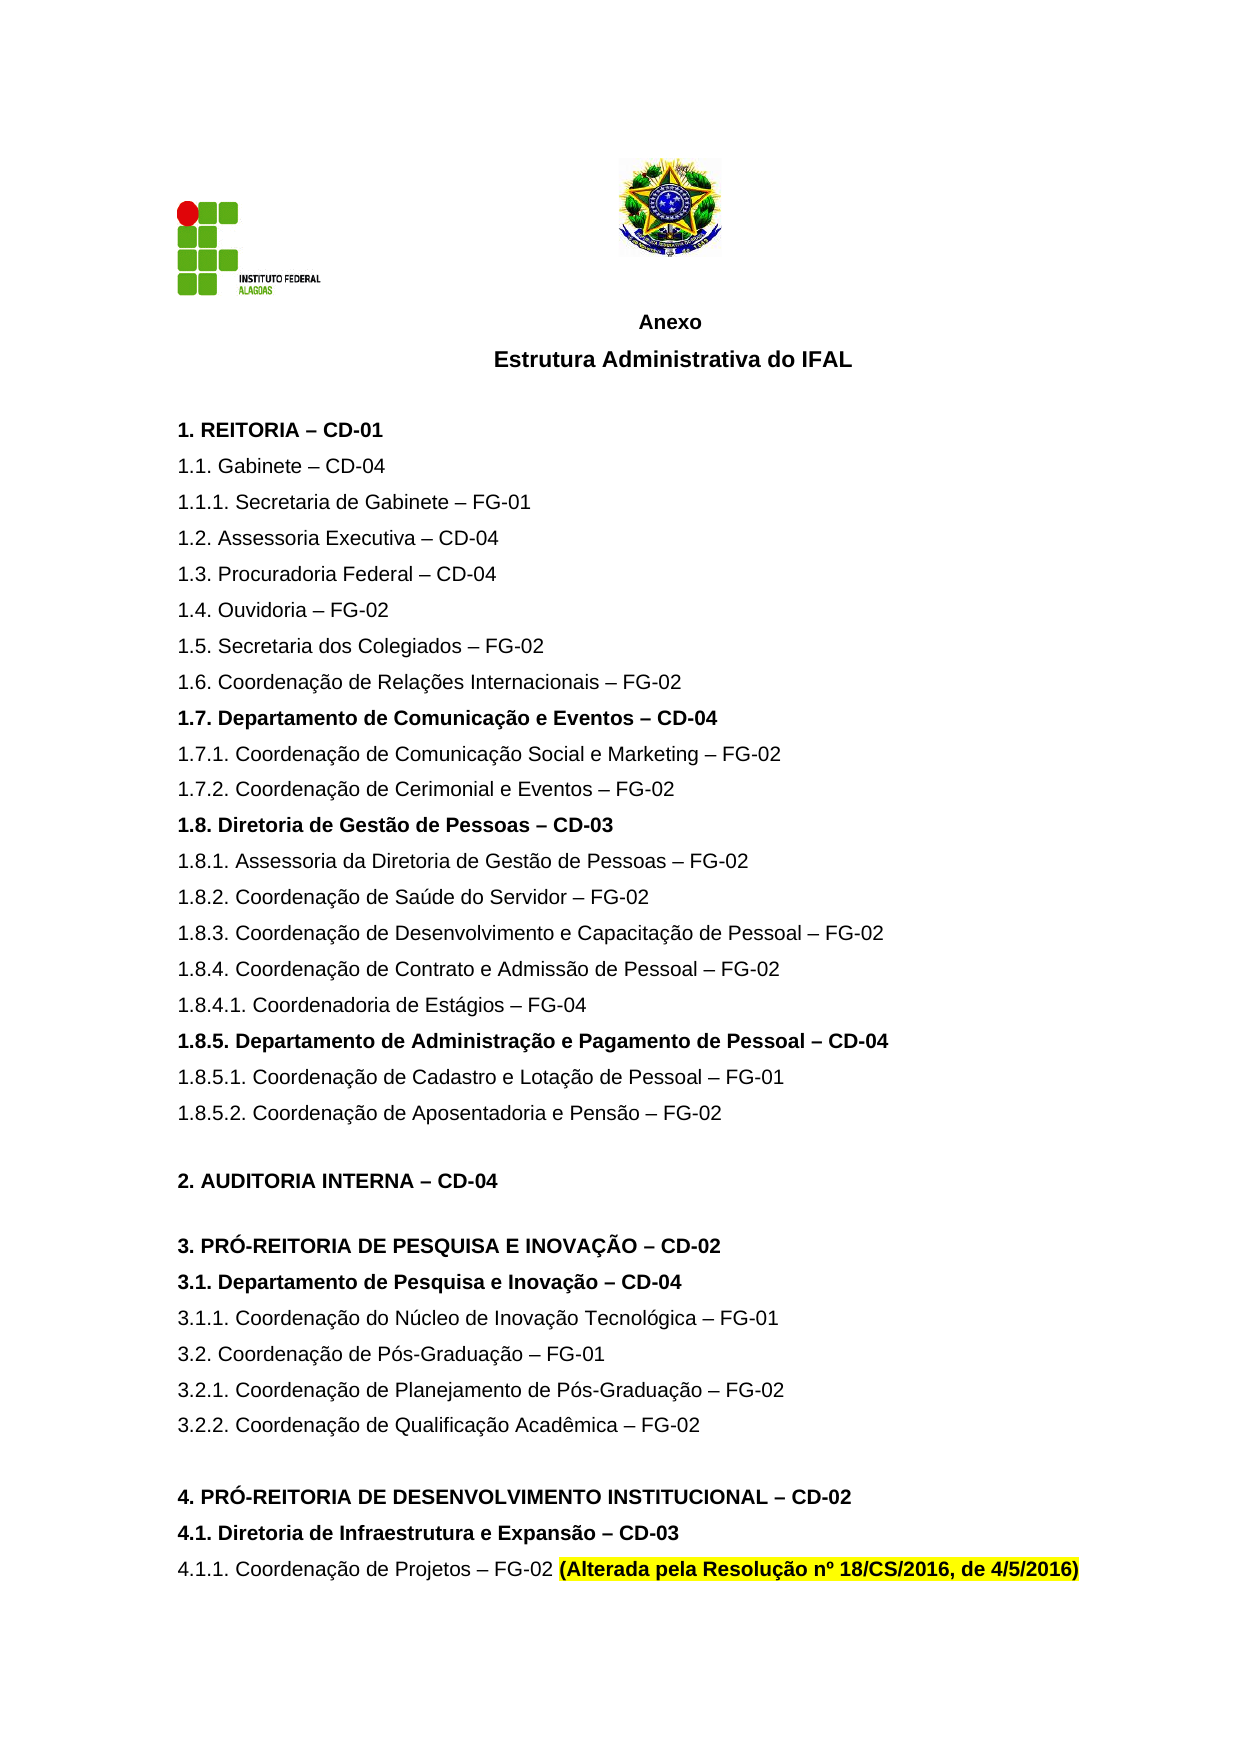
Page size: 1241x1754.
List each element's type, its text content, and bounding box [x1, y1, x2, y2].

text 1.8.4.1. Coordenadoria de Estágios – FG-04 [177, 993, 1163, 1017]
text 1.5. Secretaria dos Colegiados – FG-02 [177, 633, 1163, 657]
text 1.1. Gabinete – CD-04 [177, 454, 1163, 478]
text 1.8.5. Departamento de Administração e Pagamento de Pessoal – CD-04 [177, 1029, 1163, 1053]
text Estrutura Administrativa do IFAL [177, 346, 1163, 372]
text 4.1.1. Coordenação de Projetos – FG-02 (Alterada pela Resolução nº 18/CS/2016, de 4/5/2016) [177, 1557, 1163, 1581]
text 3.2. Coordenação de Pós-Graduação – FG-01 [177, 1341, 1163, 1365]
text Anexo [177, 279, 1163, 334]
text 4. PRÓ-REITORIA DE DESENVOLVIMENTO INSTITUCIONAL – CD-02 [177, 1485, 1163, 1509]
text 1.1.1. Secretaria de Gabinete – FG-01 [177, 490, 1163, 514]
text 1. REITORIA – CD-01 [177, 418, 1163, 442]
text 1.7.2. Coordenação de Cerimonial e Eventos – FG-02 [177, 777, 1163, 801]
text 1.8.4. Coordenação de Contrato e Admissão de Pessoal – FG-02 [177, 957, 1163, 981]
text 1.3. Procuradoria Federal – CD-04 [177, 562, 1163, 586]
text 2. AUDITORIA INTERNA – CD-04 [177, 1169, 1163, 1193]
text 1.8. Diretoria de Gestão de Pessoas – CD-03 [177, 813, 1163, 837]
text 3. PRÓ-REITORIA DE PESQUISA E INOVAÇÃO – CD-02 [177, 1234, 1163, 1258]
text 1.8.1. Assessoria da Diretoria de Gestão de Pessoas – FG-02 [177, 849, 1163, 873]
text 1.2. Assessoria Executiva – CD-04 [177, 526, 1163, 550]
text 3.2.1. Coordenação de Planejamento de Pós-Graduação – FG-02 [177, 1377, 1163, 1401]
text 1.8.5.2. Coordenação de Aposentadoria e Pensão – FG-02 [177, 1101, 1163, 1125]
text 1.8.3. Coordenação de Desenvolvimento e Capacitação de Pessoal – FG-02 [177, 921, 1163, 945]
text 4.1. Diretoria de Infraestrutura e Expansão – CD-03 [177, 1521, 1163, 1545]
text 3.1. Departamento de Pesquisa e Inovação – CD-04 [177, 1269, 1163, 1293]
text 1.8.5.1. Coordenação de Cadastro e Lotação de Pessoal – FG-01 [177, 1065, 1163, 1089]
text 1.7. Departamento de Comunicação e Eventos – CD-04 [177, 705, 1163, 729]
text 1.6. Coordenação de Relações Internacionais – FG-02 [177, 669, 1163, 693]
text 1.8.2. Coordenação de Saúde do Servidor – FG-02 [177, 885, 1163, 909]
text 3.1.1. Coordenação do Núcleo de Inovação Tecnológica – FG-01 [177, 1306, 1163, 1329]
text 1.4. Ouvidoria – FG-02 [177, 598, 1163, 622]
text 3.2.2. Coordenação de Qualificação Acadêmica – FG-02 [177, 1413, 1163, 1437]
picture [618, 158, 722, 257]
text 1.7.1. Coordenação de Comunicação Social e Marketing – FG-02 [177, 741, 1163, 765]
